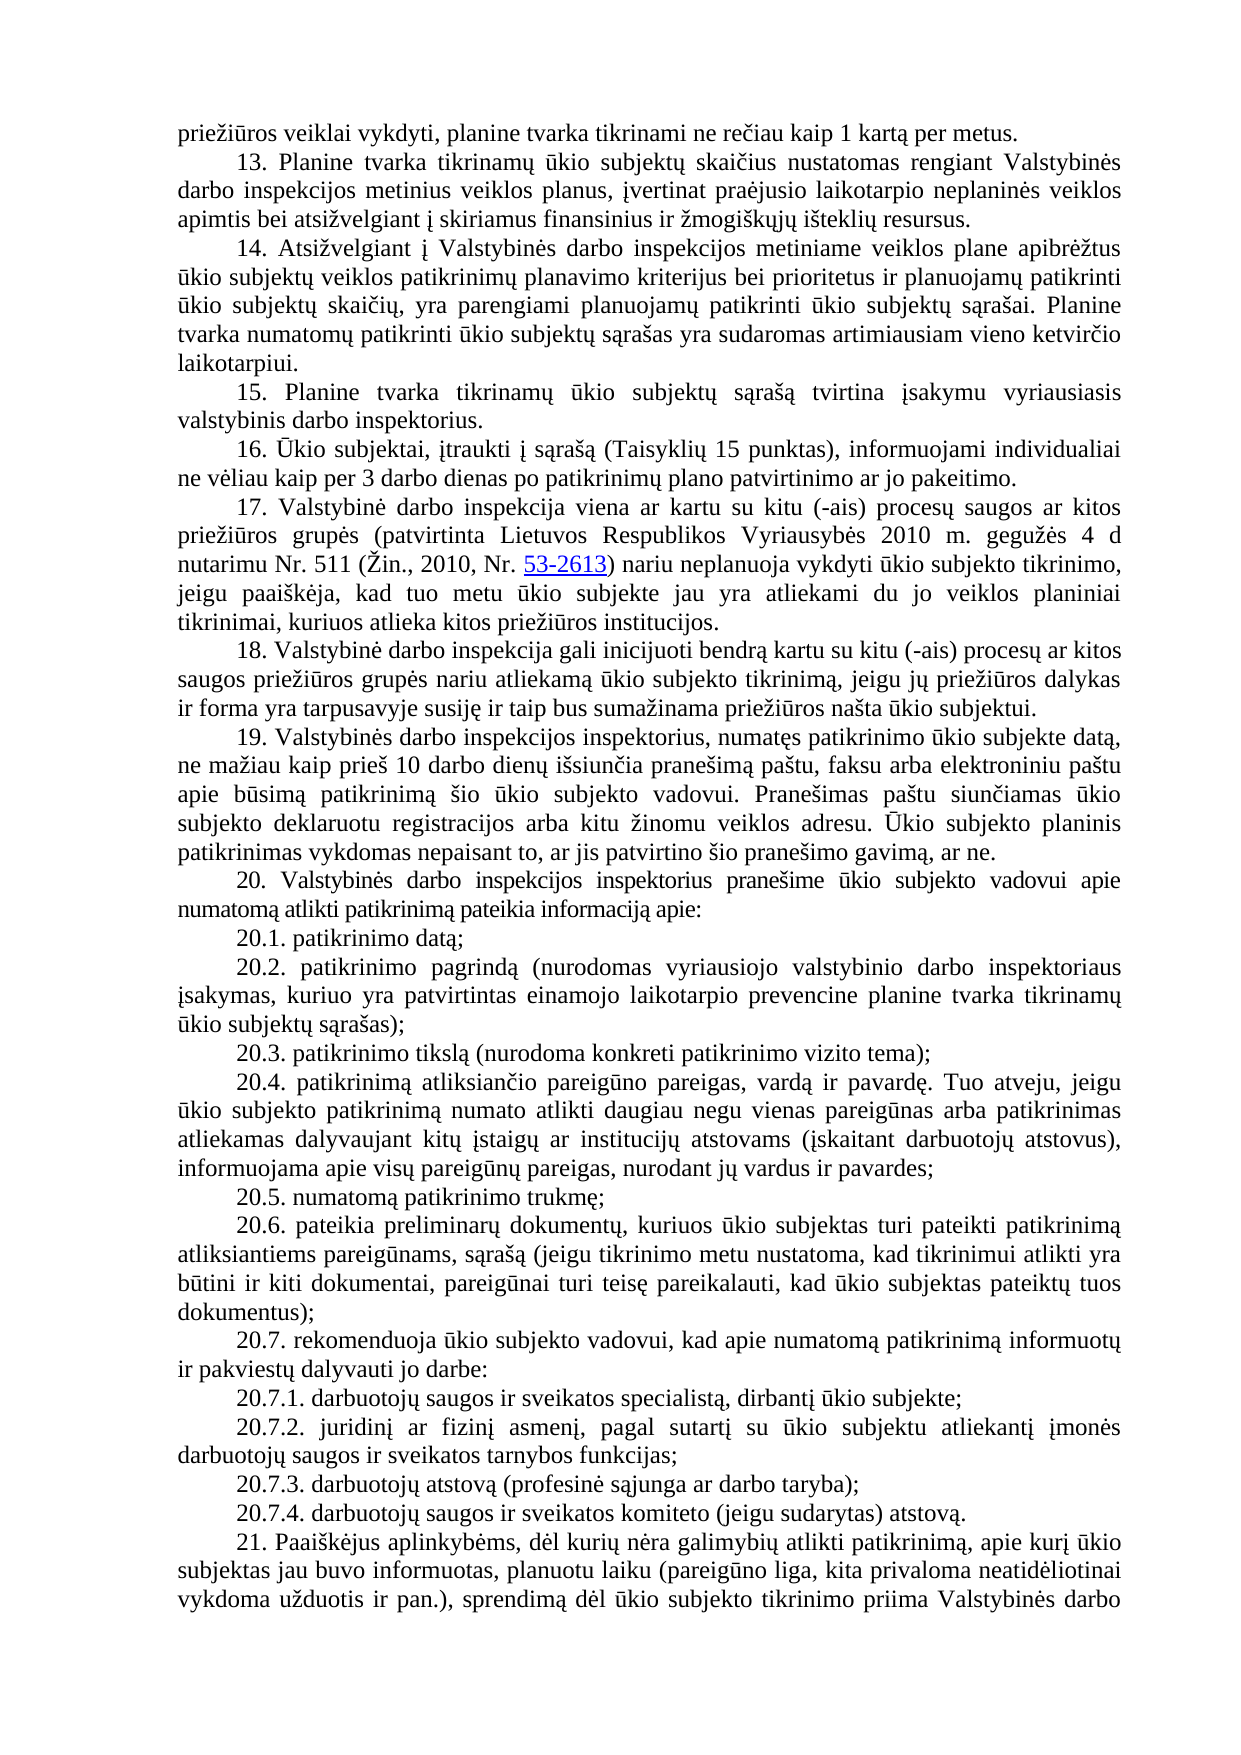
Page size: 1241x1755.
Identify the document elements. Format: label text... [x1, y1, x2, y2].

text 20.7.3. darbuotojų atstovą (profesinė sąjunga ar darbo taryba); [177, 1469, 1122, 1498]
text 18. Valstybinė darbo inspekcija gali inicijuoti bendrą kartu su kitu (-ais) procesų ar kitos saugos priežiūros grupės nariu atliekamą ūkio subjekto tikrinimą, jeigu jų priežiūros dalykas ir forma yra tarpusavyje susiję ir taip bus sumažinama priežiūros našta ūkio subjektui. [177, 636, 1122, 722]
text 14. Atsižvelgiant į Valstybinės darbo inspekcijos metiniame veiklos plane apibrėžtus ūkio subjektų veiklos patikrinimų planavimo kriterijus bei prioritetus ir planuojamų patikrinti ūkio subjektų skaičių, yra parengiami planuojamų patikrinti ūkio subjektų sąrašai. Planine tvarka numatomų patikrinti ūkio subjektų sąrašas yra sudaromas artimiausiam vieno ketvirčio laikotarpiui. [177, 233, 1122, 377]
text priežiūros veiklai vykdyti, planine tvarka tikrinami ne rečiau kaip 1 kartą per metus. [177, 118, 1122, 147]
text 20.6. pateikia preliminarų dokumentų, kuriuos ūkio subjektas turi pateikti patikrinimą atliksiantiems pareigūnams, sąrašą (jeigu tikrinimo metu nustatoma, kad tikrinimui atlikti yra būtini ir kiti dokumentai, pareigūnai turi teisę pareikalauti, kad ūkio subjektas pateiktų tuos dokumentus); [177, 1211, 1122, 1326]
text 21. Paaiškėjus aplinkybėms, dėl kurių nėra galimybių atlikti patikrinimą, apie kurį ūkio subjektas jau buvo informuotas, planuotu laiku (pareigūno liga, kita privaloma neatidėliotinai vykdoma užduotis ir pan.), sprendimą dėl ūkio subjekto tikrinimo priima Valstybinės darbo [177, 1527, 1122, 1613]
text 20.7.2. juridinį ar fizinį asmenį, pagal sutartį su ūkio subjektu atliekantį įmonės darbuotojų saugos ir sveikatos tarnybos funkcijas; [177, 1412, 1122, 1469]
text 20.7.1. darbuotojų saugos ir sveikatos specialistą, dirbantį ūkio subjekte; [177, 1383, 1122, 1412]
text 13. Planine tvarka tikrinamų ūkio subjektų skaičius nustatomas rengiant Valstybinės darbo inspekcijos metinius veiklos planus, įvertinat praėjusio laikotarpio neplaninės veiklos apimtis bei atsižvelgiant į skiriamus finansinius ir žmogiškųjų išteklių resursus. [177, 147, 1122, 233]
text 19. Valstybinės darbo inspekcijos inspektorius, numatęs patikrinimo ūkio subjekte datą, ne mažiau kaip prieš 10 darbo dienų išsiunčia pranešimą paštu, faksu arba elektroniniu paštu apie būsimą patikrinimą šio ūkio subjekto vadovui. Pranešimas paštu siunčiamas ūkio subjekto deklaruotu registracijos arba kitu žinomu veiklos adresu. Ūkio subjekto planinis patikrinimas vykdomas nepaisant to, ar jis patvirtino šio pranešimo gavimą, ar ne. [177, 722, 1122, 866]
text 20.3. patikrinimo tikslą (nurodoma konkreti patikrinimo vizito tema); [177, 1038, 1122, 1067]
text 16. Ūkio subjektai, įtraukti į sąrašą (Taisyklių 15 punktas), informuojami individualiai ne vėliau kaip per 3 darbo dienas po patikrinimų plano patvirtinimo ar jo pakeitimo. [177, 434, 1122, 492]
text 20.4. patikrinimą atliksiančio pareigūno pareigas, vardą ir pavardę. Tuo atveju, jeigu ūkio subjekto patikrinimą numato atlikti daugiau negu vienas pareigūnas arba patikrinimas atliekamas dalyvaujant kitų įstaigų ar institucijų atstovams (įskaitant darbuotojų atstovus), informuojama apie visų pareigūnų pareigas, nurodant jų vardus ir pavardes; [177, 1067, 1122, 1182]
text 15. Planine tvarka tikrinamų ūkio subjektų sąrašą tvirtina įsakymu vyriausiasis valstybinis darbo inspektorius. [177, 377, 1122, 434]
text 17. Valstybinė darbo inspekcija viena ar kartu su kitu (-ais) procesų saugos ar kitos priežiūros grupės (patvirtinta Lietuvos Respublikos Vyriausybės 2010 m. gegužės 4 d nutarimu Nr. 511 (Žin., 2010, Nr. 53-2613) nariu neplanuoja vykdyti ūkio subjekto tikrinimo, jeigu paaiškėja, kad tuo metu ūkio subjekte jau yra atliekami du jo veiklos planiniai tikrinimai, kuriuos atlieka kitos priežiūros institucijos. [177, 492, 1122, 636]
text 20.2. patikrinimo pagrindą (nurodomas vyriausiojo valstybinio darbo inspektoriaus įsakymas, kuriuo yra patvirtintas einamojo laikotarpio prevencine planine tvarka tikrinamų ūkio subjektų sąrašas); [177, 952, 1122, 1038]
text 20.1. patikrinimo datą; [177, 923, 1122, 952]
text 20. Valstybinės darbo inspekcijos inspektorius pranešime ūkio subjekto vadovui apie numatomą atlikti patikrinimą pateikia informaciją apie: [177, 866, 1122, 923]
text 20.5. numatomą patikrinimo trukmę; [177, 1182, 1122, 1211]
text 20.7. rekomenduoja ūkio subjekto vadovui, kad apie numatomą patikrinimą informuotų ir pakviestų dalyvauti jo darbe: [177, 1326, 1122, 1383]
text 20.7.4. darbuotojų saugos ir sveikatos komiteto (jeigu sudarytas) atstovą. [177, 1498, 1122, 1527]
